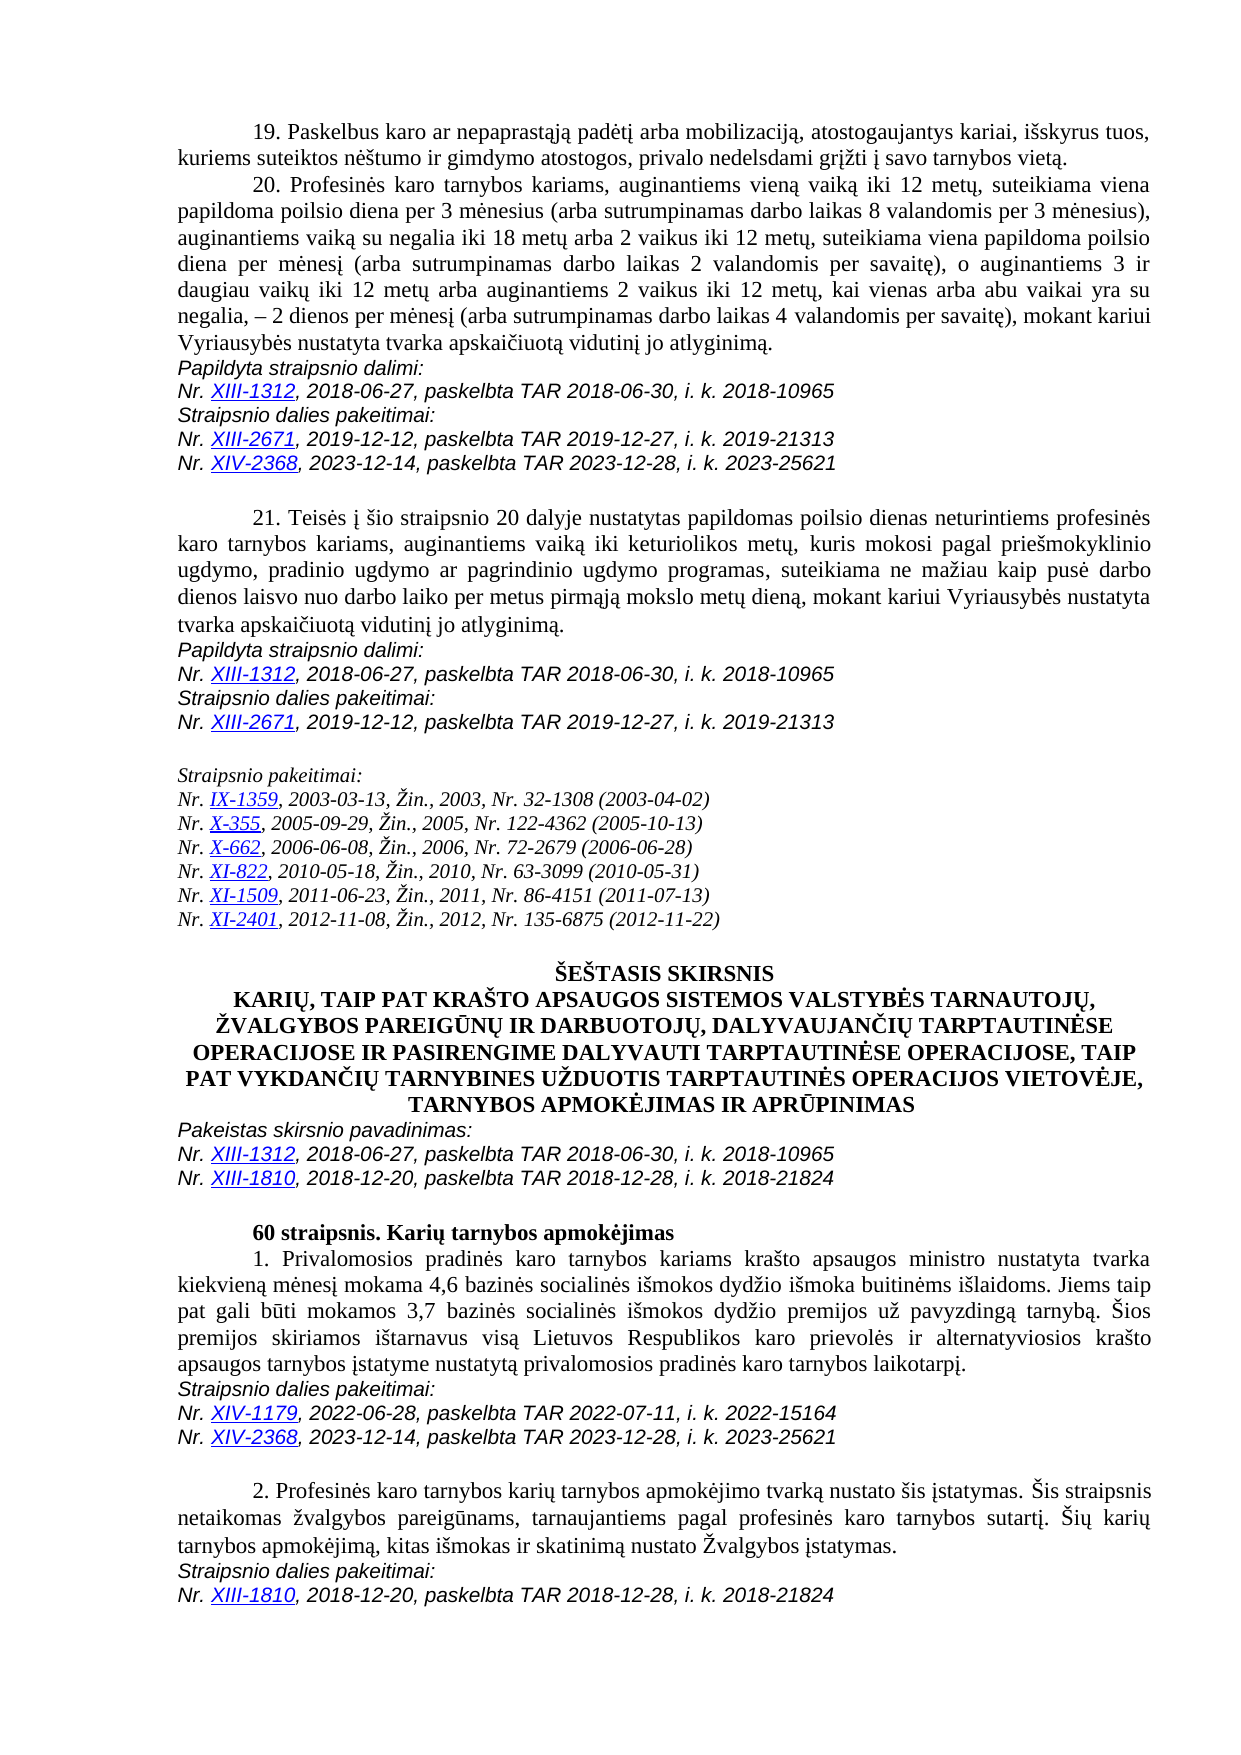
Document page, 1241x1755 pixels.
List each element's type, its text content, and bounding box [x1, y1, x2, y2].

text ŠEŠTASIS SKIRSNIS [177, 960, 1152, 986]
text KARIŲ, TAIP PAT KRAŠTO APSAUGOS SISTEMOS VALSTYBĖS TARNAUTOJŲ, ŽVALGYBOS PAREIGŪNŲ IR DARBUOTOJŲ, DALYVAUJANČIŲ TARPTAUTINĖSE OPERACIJOSE IR PASIRENGIME DALYVAUTI TARPTAUTINĖSE OPERACIJOSE, TAIP PAT VYKDANČIŲ TARNYBINES UŽDUOTIS TARPTAUTINĖS OPERACIJOS VIETOVĖJE, TARNYBOS APMOKĖJIMAS IR APRŪPINIMAS [177, 986, 1152, 1118]
text Nr. XIII-2671, 2019-12-12, paskelbta TAR 2019-12-27, i. k. 2019-21313 [177, 427, 1152, 451]
text Nr. XIII-1810, 2018-12-20, paskelbta TAR 2018-12-28, i. k. 2018-21824 [177, 1166, 1152, 1190]
text Nr. XIV-2368, 2023-12-14, paskelbta TAR 2023-12-28, i. k. 2023-25621 [177, 451, 1152, 475]
text Nr. XIII-1810, 2018-12-20, paskelbta TAR 2018-12-28, i. k. 2018-21824 [177, 1583, 1152, 1607]
text Nr. XIII-1312, 2018-06-27, paskelbta TAR 2018-06-30, i. k. 2018-10965 [177, 379, 1152, 403]
text 21. Teisės į šio straipsnio 20 dalyje nustatytas papildomas poilsio dienas neturintiems profesinės karo tarnybos kariams, auginantiems vaiką iki keturiolikos metų, kuris mokosi pagal priešmokyklinio ugdymo, pradinio ugdymo ar pagrindinio ugdymo programas, suteikiama ne mažiau kaip pusė darbo dienos laisvo nuo darbo laiko per metus pirmąją mokslo metų dieną, mokant kariui Vyriausybės nustatyta tvarka apskaičiuotą vidutinį jo atlyginimą. [177, 504, 1152, 638]
text Nr. X-355, 2005-09-29, Žin., 2005, Nr. 122-4362 (2005-10-13) [177, 811, 1152, 835]
text 20. Profesinės karo tarnybos kariams, auginantiems vieną vaiką iki 12 metų, suteikiama viena papildoma poilsio diena per 3 mėnesius (arba sutrumpinamas darbo laikas 8 valandomis per 3 mėnesius), auginantiems vaiką su negalia iki 18 metų arba 2 vaikus iki 12 metų, suteikiama viena papildoma poilsio diena per mėnesį (arba sutrumpinamas darbo laikas 2 valandomis per savaitę), o auginantiems 3 ir daugiau vaikų iki 12 metų arba auginantiems 2 vaikus iki 12 metų, kai vienas arba abu vaikai yra su negalia, – 2 dienos per mėnesį (arba sutrumpinamas darbo laikas 4 valandomis per savaitę), mokant kariui Vyriausybės nustatyta tvarka apskaičiuotą vidutinį jo atlyginimą. [177, 171, 1152, 355]
text Straipsnio dalies pakeitimai: [177, 1559, 1152, 1583]
text Pakeistas skirsnio pavadinimas: [177, 1118, 1152, 1142]
text Straipsnio pakeitimai: [177, 763, 1152, 787]
text Nr. IX-1359, 2003-03-13, Žin., 2003, Nr. 32-1308 (2003-04-02) [177, 787, 1152, 811]
text 60 straipsnis. Karių tarnybos apmokėjimas [177, 1218, 1152, 1245]
text Nr. XIII-1312, 2018-06-27, paskelbta TAR 2018-06-30, i. k. 2018-10965 [177, 662, 1152, 686]
text Papildyta straipsnio dalimi: [177, 355, 1152, 379]
text 19. Paskelbus karo ar nepaprastąją padėtį arba mobilizaciją, atostogaujantys kariai, išskyrus tuos, kuriems suteiktos nėštumo ir gimdymo atostogos, privalo nedelsdami grįžti į savo tarnybos vietą. [177, 118, 1152, 171]
text Straipsnio dalies pakeitimai: [177, 403, 1152, 427]
text Straipsnio dalies pakeitimai: [177, 1377, 1152, 1401]
text Nr. XI-1509, 2011-06-23, Žin., 2011, Nr. 86-4151 (2011-07-13) [177, 883, 1152, 907]
text Straipsnio dalies pakeitimai: [177, 686, 1152, 710]
text Papildyta straipsnio dalimi: [177, 638, 1152, 662]
text Nr. XI-2401, 2012-11-08, Žin., 2012, Nr. 135-6875 (2012-11-22) [177, 907, 1152, 931]
text Nr. XIV-1179, 2022-06-28, paskelbta TAR 2022-07-11, i. k. 2022-15164 [177, 1401, 1152, 1424]
text Nr. XIII-1312, 2018-06-27, paskelbta TAR 2018-06-30, i. k. 2018-10965 [177, 1142, 1152, 1166]
text Nr. XIV-2368, 2023-12-14, paskelbta TAR 2023-12-28, i. k. 2023-25621 [177, 1424, 1152, 1448]
text 2. Profesinės karo tarnybos karių tarnybos apmokėjimo tvarką nustato šis įstatymas. Šis straipsnis netaikomas žvalgybos pareigūnams, tarnaujantiems pagal profesinės karo tarnybos sutartį. Šių karių tarnybos apmokėjimą, kitas išmokas ir skatinimą nustato Žvalgybos įstatymas. [177, 1477, 1152, 1559]
text Nr. X-662, 2006-06-08, Žin., 2006, Nr. 72-2679 (2006-06-28) [177, 835, 1152, 859]
text Nr. XI-822, 2010-05-18, Žin., 2010, Nr. 63-3099 (2010-05-31) [177, 859, 1152, 883]
text 1. Privalomosios pradinės karo tarnybos kariams krašto apsaugos ministro nustatyta tvarka kiekvieną mėnesį mokama 4,6 bazinės socialinės išmokos dydžio išmoka buitinėms išlaidoms. Jiems taip pat gali būti mokamos 3,7 bazinės socialinės išmokos dydžio premijos už pavyzdingą tarnybą. Šios premijos skiriamos ištarnavus visą Lietuvos Respublikos karo prievolės ir alternatyviosios krašto apsaugos tarnybos įstatyme nustatytą privalomosios pradinės karo tarnybos laikotarpį. [177, 1245, 1152, 1377]
text Nr. XIII-2671, 2019-12-12, paskelbta TAR 2019-12-27, i. k. 2019-21313 [177, 710, 1152, 734]
